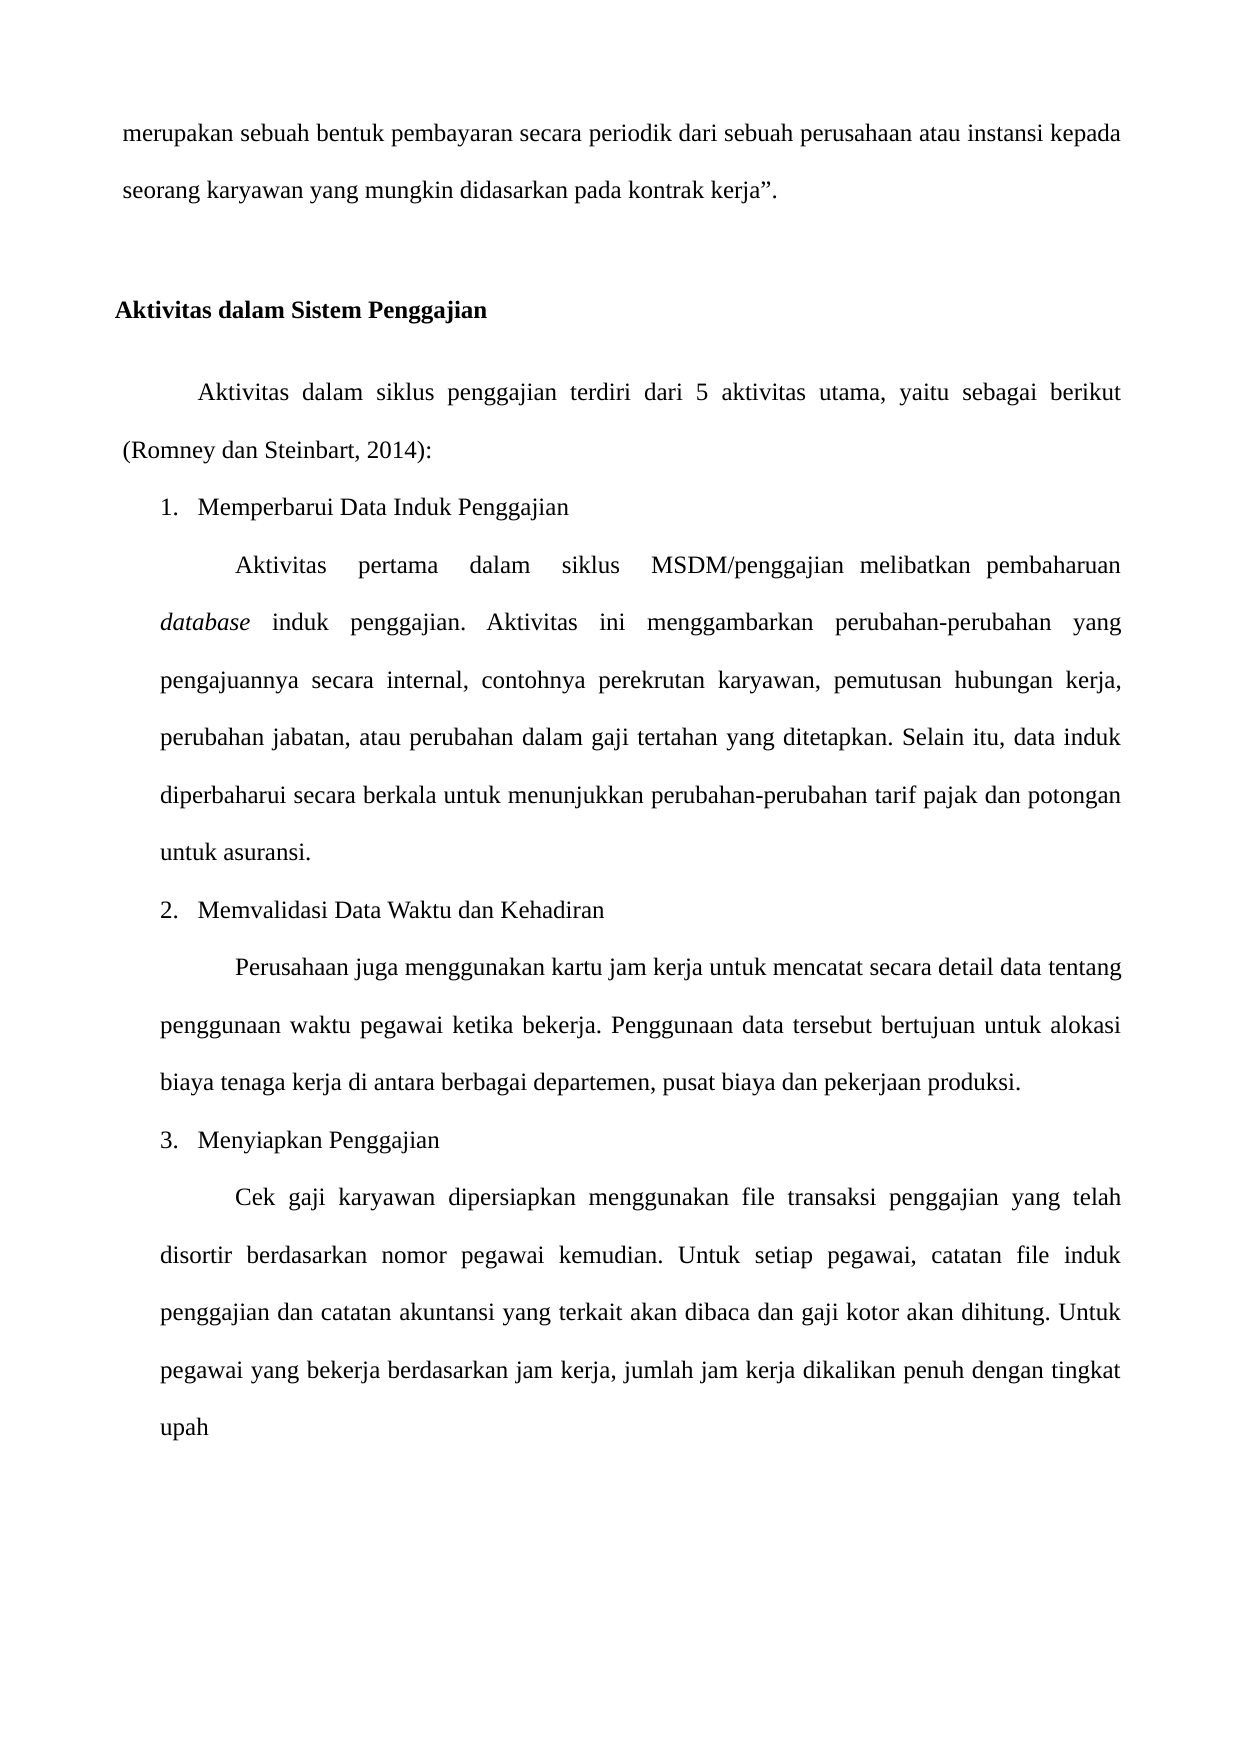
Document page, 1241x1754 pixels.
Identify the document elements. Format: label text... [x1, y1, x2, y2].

list Memvalidasi Data Waktu dan Kehadiran [160, 895, 1122, 923]
list Memperbarui Data Induk Penggajian [160, 492, 1122, 521]
text Perusahaan juga menggunakan kartu jam kerja untuk mencatat secara detail data tentang penggunaan waktu pegawai ketika bekerja. Penggunaan data tersebut bertujuan untuk alokasi biaya tenaga kerja di antara berbagai departemen, pusat biaya dan pekerjaan produksi. [160, 952, 1122, 1096]
text merupakan sebuah bentuk pembayaran secara periodik dari sebuah perusahaan atau instansi kepada seorang karyawan yang mungkin didasarkan pada kontrak kerja”. [122, 118, 1122, 204]
text Cek gaji karyawan dipersiapkan menggunakan file transaksi penggajian yang telah disortir berdasarkan nomor pegawai kemudian. Untuk setiap pegawai, catatan file induk penggajian dan catatan akuntansi yang terkait akan dibaca dan gaji kotor akan dihitung. Untuk pegawai yang bekerja berdasarkan jam kerja, jumlah jam kerja dikalikan penuh dengan tingkat upah [160, 1182, 1122, 1441]
text Aktivitas pertama dalam siklus MSDM/penggajian melibatkan pembaharuan database induk penggajian. Aktivitas ini menggambarkan perubahan-perubahan yang pengajuannya secara internal, contohnya perekrutan karyawan, pemutusan hubungan kerja, perubahan jabatan, atau perubahan dalam gaji tertahan yang ditetapkan. Selain itu, data induk diperbaharui secara berkala untuk menunjukkan perubahan-perubahan tarif pajak dan potongan untuk asuransi. [160, 550, 1122, 866]
list Menyiapkan Penggajian [160, 1125, 1122, 1153]
subtitle Aktivitas dalam Sistem Penggajian [114, 295, 1122, 323]
text Aktivitas dalam siklus penggajian terdiri dari 5 aktivitas utama, yaitu sebagai berikut (Romney dan Steinbart, 2014): [122, 377, 1122, 463]
